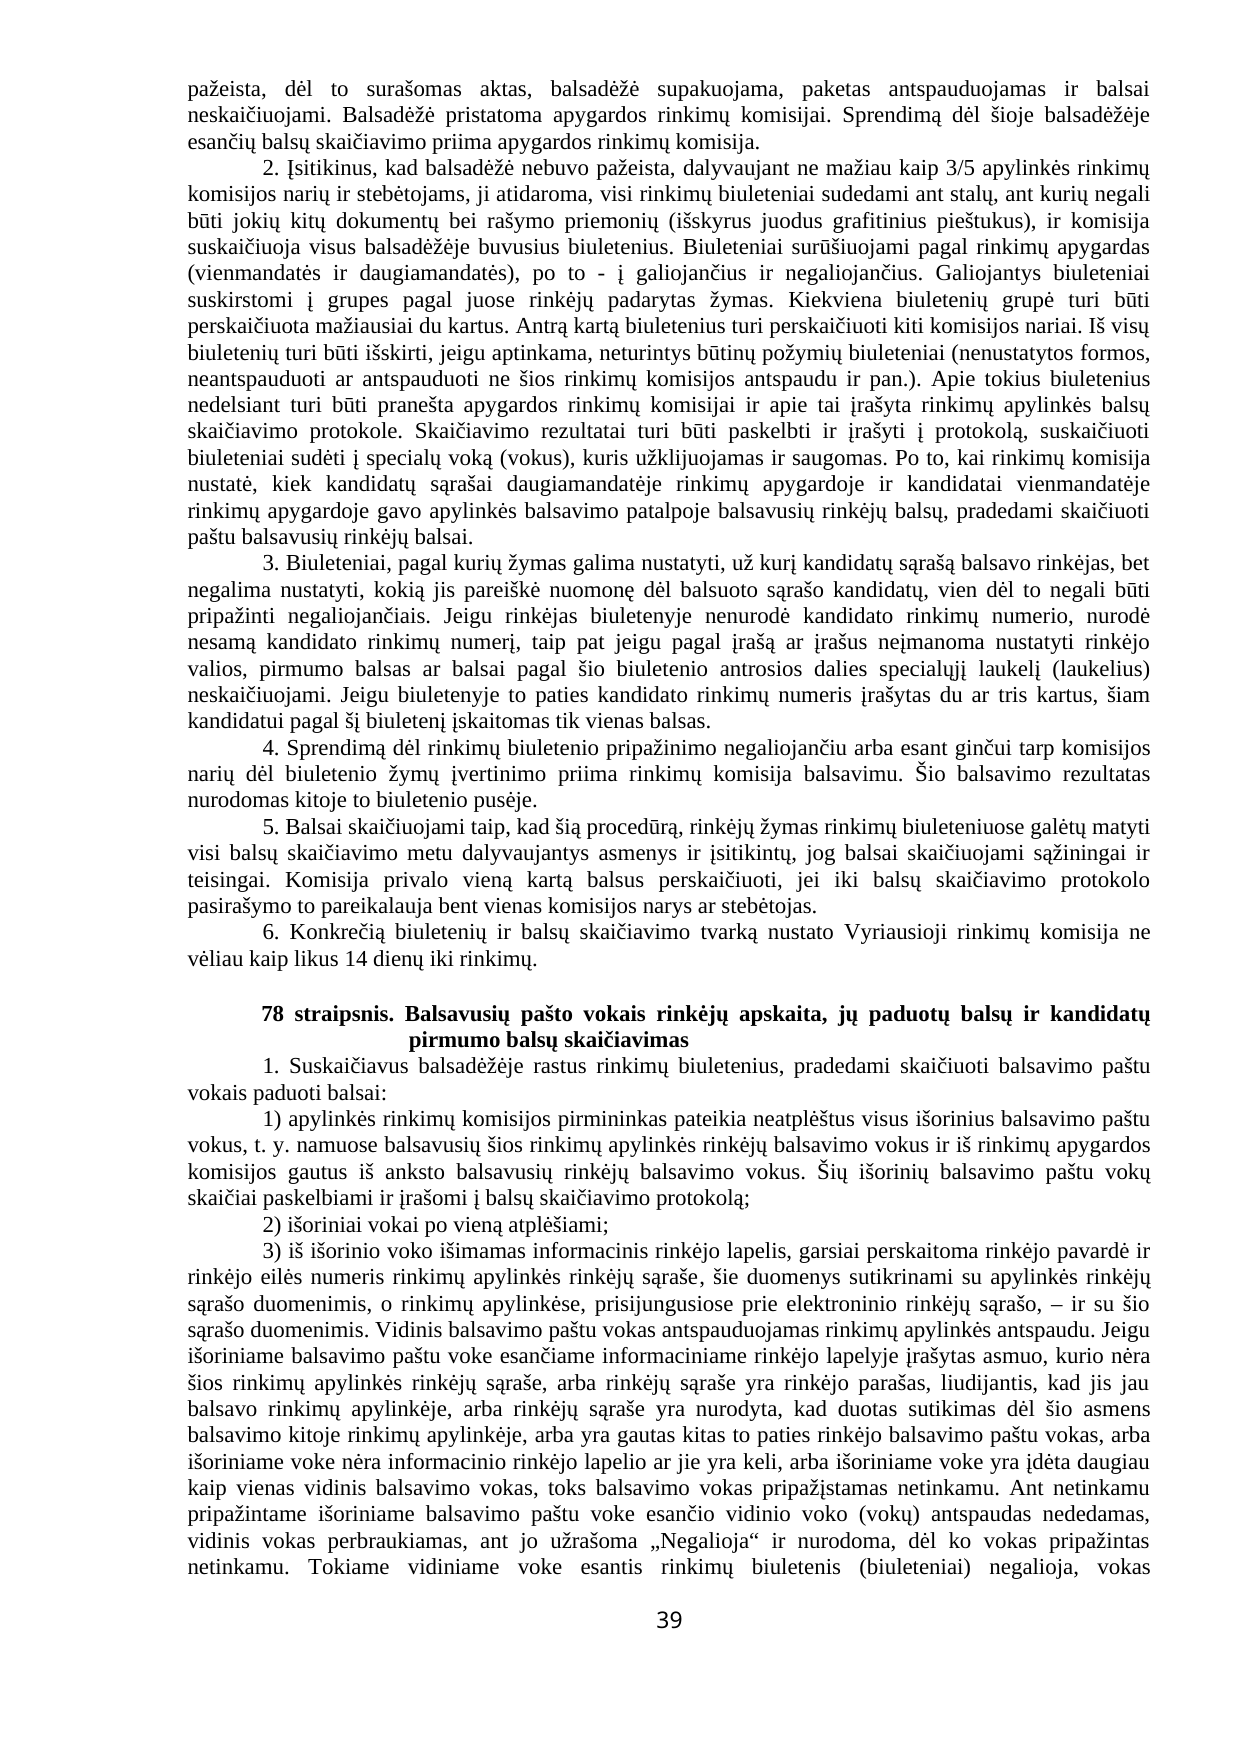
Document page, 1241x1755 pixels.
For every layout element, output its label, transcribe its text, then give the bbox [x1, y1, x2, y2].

text 78 straipsnis. Balsavusių pašto vokais rinkėjų apskaita, jų paduotų balsų ir kandidatų pirmumo balsų skaičiavimas [261, 1000, 1152, 1052]
text 3) iš išorinio voko išimamas informacinis rinkėjo lapelis, garsiai perskaitoma rinkėjo pavardė ir rinkėjo eilės numeris rinkimų apylinkės rinkėjų sąraše, šie duomenys sutikrinami su apylinkės rinkėjų sąrašo duomenimis, o rinkimų apylinkėse, prisijungusiose prie elektroninio rinkėjų sąrašo, – ir su šio sąrašo duomenimis. Vidinis balsavimo paštu vokas antspauduojamas rinkimų apylinkės antspaudu. Jeigu išoriniame balsavimo paštu voke esančiame informaciniame rinkėjo lapelyje įrašytas asmuo, kurio nėra šios rinkimų apylinkės rinkėjų sąraše, arba rinkėjų sąraše yra rinkėjo parašas, liudijantis, kad jis jau balsavo rinkimų apylinkėje, arba rinkėjų sąraše yra nurodyta, kad duotas sutikimas dėl šio asmens balsavimo kitoje rinkimų apylinkėje, arba yra gautas kitas to paties rinkėjo balsavimo paštu vokas, arba išoriniame voke nėra informacinio rinkėjo lapelio ar jie yra keli, arba išoriniame voke yra įdėta daugiau kaip vienas vidinis balsavimo vokas, toks balsavimo vokas pripažįstamas netinkamu. Ant netinkamu pripažintame išoriniame balsavimo paštu voke esančio vidinio voko (vokų) antspaudas nededamas, vidinis vokas perbraukiamas, ant jo užrašoma „Negalioja“ ir nurodoma, dėl ko vokas pripažintas netinkamu. Tokiame vidiniame voke esantis rinkimų biuletenis (biuleteniai) negalioja, vokas [187, 1237, 1152, 1579]
text pažeista, dėl to surašomas aktas, balsadėžė supakuojama, paketas antspauduojamas ir balsai neskaičiuojami. Balsadėžė pristatoma apygardos rinkimų komisijai. Sprendimą dėl šioje balsadėžėje esančių balsų skaičiavimo priima apygardos rinkimų komisija. [187, 75, 1152, 154]
text 6. Konkrečią biuletenių ir balsų skaičiavimo tvarką nustato Vyriausioji rinkimų komisija ne vėliau kaip likus 14 dienų iki rinkimų. [187, 918, 1152, 971]
text 2) išoriniai vokai po vieną atplėšiami; [187, 1211, 1152, 1237]
text 1) apylinkės rinkimų komisijos pirmininkas pateikia neatplėštus visus išorinius balsavimo paštu vokus, t. y. namuose balsavusių šios rinkimų apylinkės rinkėjų balsavimo vokus ir iš rinkimų apygardos komisijos gautus iš anksto balsavusių rinkėjų balsavimo vokus. Šių išorinių balsavimo paštu vokų skaičiai paskelbiami ir įrašomi į balsų skaičiavimo protokolą; [187, 1105, 1152, 1211]
text 1. Suskaičiavus balsadėžėje rastus rinkimų biuletenius, pradedami skaičiuoti balsavimo paštu vokais paduoti balsai: [187, 1052, 1152, 1105]
text 5. Balsai skaičiuojami taip, kad šią procedūrą, rinkėjų žymas rinkimų biuleteniuose galėtų matyti visi balsų skaičiavimo metu dalyvaujantys asmenys ir įsitikintų, jog balsai skaičiuojami sąžiningai ir teisingai. Komisija privalo vieną kartą balsus perskaičiuoti, jei iki balsų skaičiavimo protokolo pasirašymo to pareikalauja bent vienas komisijos narys ar stebėtojas. [187, 813, 1152, 918]
text 4. Sprendimą dėl rinkimų biuletenio pripažinimo negaliojančiu arba esant ginčui tarp komisijos narių dėl biuletenio žymų įvertinimo priima rinkimų komisija balsavimu. Šio balsavimo rezultatas nurodomas kitoje to biuletenio pusėje. [187, 734, 1152, 813]
text 3. Biuleteniai, pagal kurių žymas galima nustatyti, už kurį kandidatų sąrašą balsavo rinkėjas, bet negalima nustatyti, kokią jis pareiškė nuomonę dėl balsuoto sąrašo kandidatų, vien dėl to negali būti pripažinti negaliojančiais. Jeigu rinkėjas biuletenyje nenurodė kandidato rinkimų numerio, nurodė nesamą kandidato rinkimų numerį, taip pat jeigu pagal įrašą ar įrašus neįmanoma nustatyti rinkėjo valios, pirmumo balsas ar balsai pagal šio biuletenio antrosios dalies specialųjį laukelį (laukelius) neskaičiuojami. Jeigu biuletenyje to paties kandidato rinkimų numeris įrašytas du ar tris kartus, šiam kandidatui pagal šį biuletenį įskaitomas tik vienas balsas. [187, 549, 1152, 734]
text 2. Įsitikinus, kad balsadėžė nebuvo pažeista, dalyvaujant ne mažiau kaip 3/5 apylinkės rinkimų komisijos narių ir stebėtojams, ji atidaroma, visi rinkimų biuleteniai sudedami ant stalų, ant kurių negali būti jokių kitų dokumentų bei rašymo priemonių (išskyrus juodus grafitinius pieštukus), ir komisija suskaičiuoja visus balsadėžėje buvusius biuletenius. Biuleteniai surūšiuojami pagal rinkimų apygardas (vienmandatės ir daugiamandatės), po to - į galiojančius ir negaliojančius. Galiojantys biuleteniai suskirstomi į grupes pagal juose rinkėjų padarytas žymas. Kiekviena biuletenių grupė turi būti perskaičiuota mažiausiai du kartus. Antrą kartą biuletenius turi perskaičiuoti kiti komisijos nariai. Iš visų biuletenių turi būti išskirti, jeigu aptinkama, neturintys būtinų požymių biuleteniai (nenustatytos formos, neantspauduoti ar antspauduoti ne šios rinkimų komisijos antspaudu ir pan.). Apie tokius biuletenius nedelsiant turi būti pranešta apygardos rinkimų komisijai ir apie tai įrašyta rinkimų apylinkės balsų skaičiavimo protokole. Skaičiavimo rezultatai turi būti paskelbti ir įrašyti į protokolą, suskaičiuoti biuleteniai sudėti į specialų voką (vokus), kuris užklijuojamas ir saugomas. Po to, kai rinkimų komisija nustatė, kiek kandidatų sąrašai daugiamandatėje rinkimų apygardoje ir kandidatai vienmandatėje rinkimų apygardoje gavo apylinkės balsavimo patalpoje balsavusių rinkėjų balsų, pradedami skaičiuoti paštu balsavusių rinkėjų balsai. [187, 154, 1152, 549]
